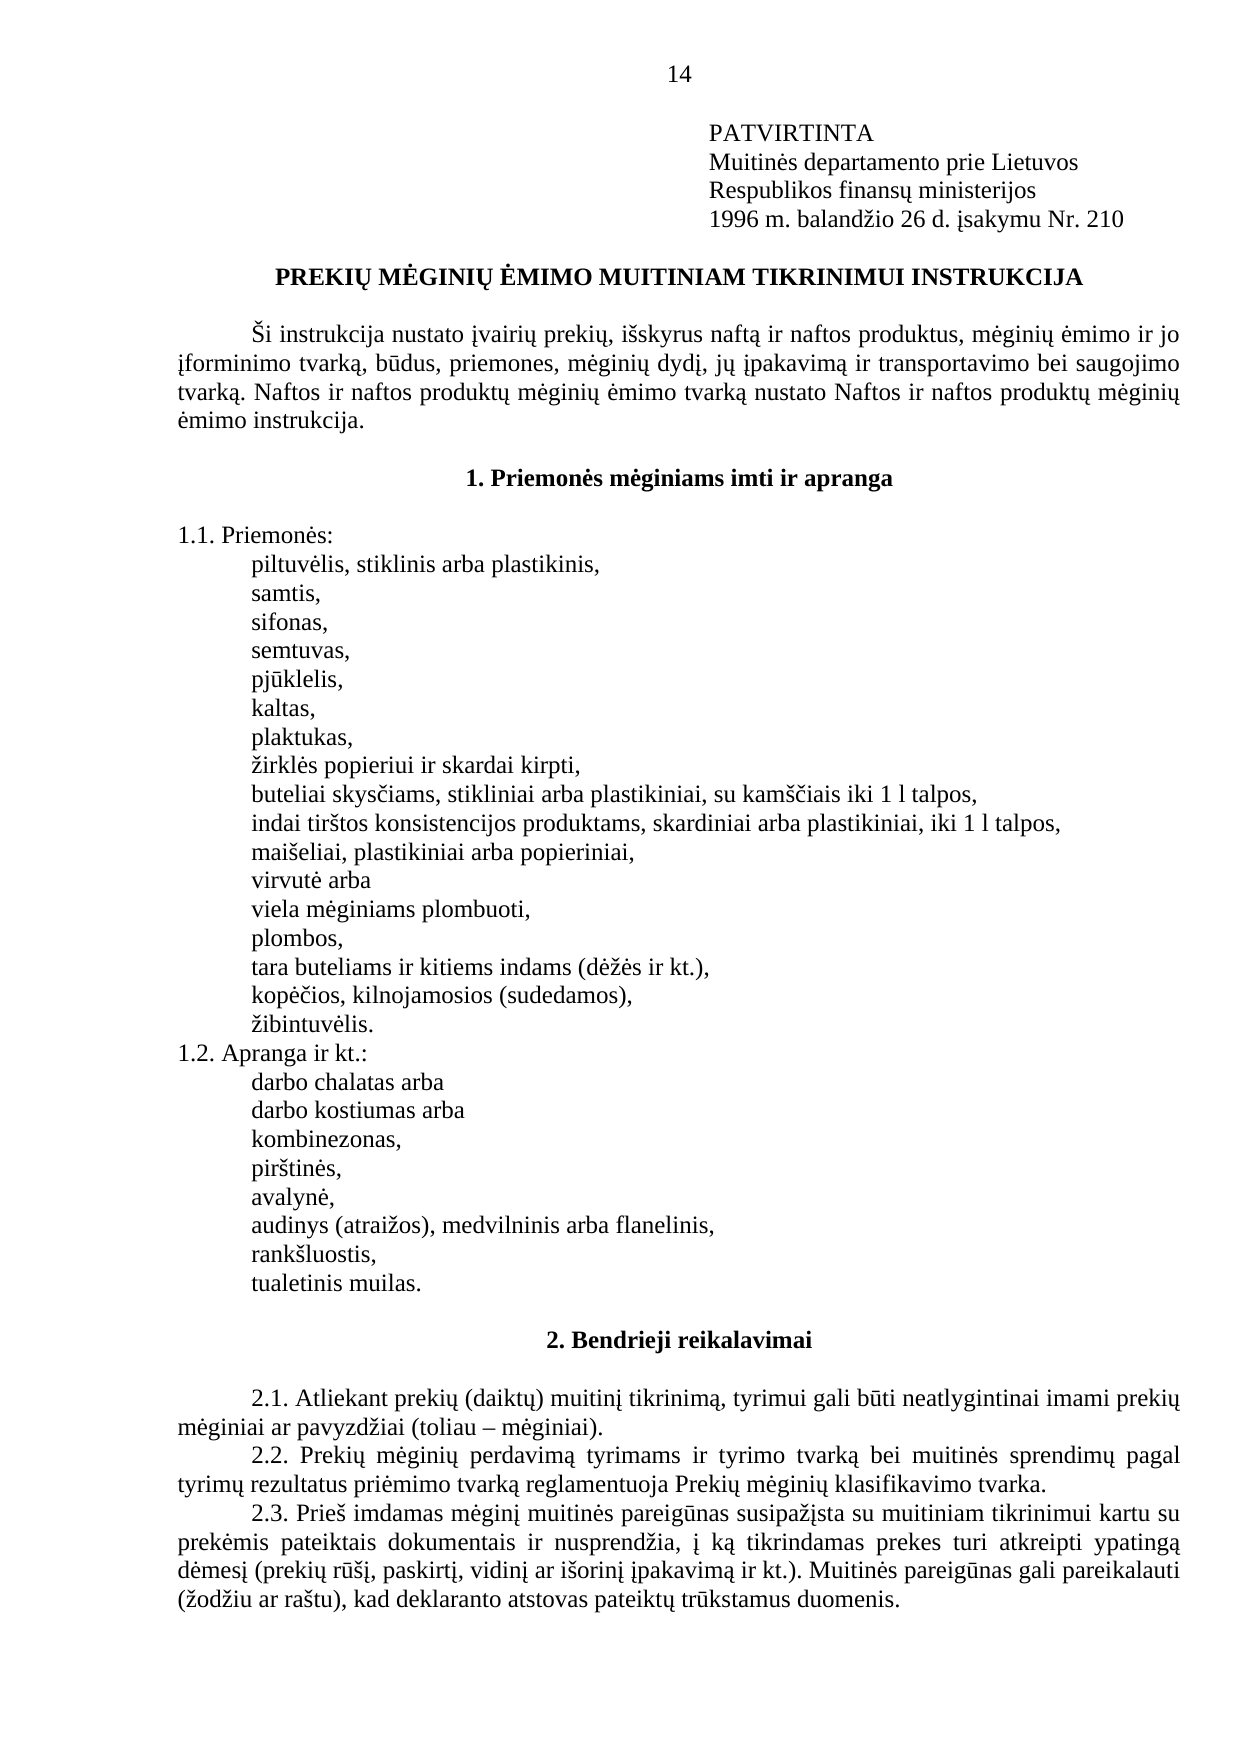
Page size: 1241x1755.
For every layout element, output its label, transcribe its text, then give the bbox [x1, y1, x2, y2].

text kombinezonas, [177, 1124, 1181, 1153]
text darbo chalatas arba [177, 1067, 1181, 1096]
text indai tirštos konsistencijos produktams, skardiniai arba plastikiniai, iki 1 l talpos, [177, 808, 1181, 837]
text tualetinis muilas. [177, 1268, 1181, 1297]
text samtis, [177, 578, 1181, 607]
text 1. Priemonės mėginiams imti ir apranga [177, 463, 1181, 492]
text 1.2. Apranga ir kt.: [177, 1038, 1181, 1067]
text plaktukas, [177, 722, 1181, 751]
text audinys (atraižos), medvilninis arba flanelinis, [177, 1211, 1181, 1239]
text plombos, [177, 923, 1181, 952]
text 2.1. Atliekant prekių (daiktų) muitinį tikrinimą, tyrimui gali būti neatlygintinai imami prekių mėginiai ar pavyzdžiai (toliau – mėginiai). [177, 1383, 1181, 1441]
text 2.2. Prekių mėginių perdavimą tyrimams ir tyrimo tvarką bei muitinės sprendimų pagal tyrimų rezultatus priėmimo tvarką reglamentuoja Prekių mėginių klasifikavimo tvarka. [177, 1441, 1181, 1498]
text kaltas, [177, 693, 1181, 722]
text 1.1. Priemonės: [177, 521, 1181, 549]
text žibintuvėlis. [177, 1009, 1181, 1038]
text 1996 m. balandžio 26 d. įsakymu Nr. 210 [177, 204, 1181, 233]
text pjūklelis, [177, 664, 1181, 693]
text Ši instrukcija nustato įvairių prekių, išskyrus naftą ir naftos produktus, mėginių ėmimo ir jo įforminimo tvarką, būdus, priemones, mėginių dydį, jų įpakavimą ir transportavimo bei saugojimo tvarką. Naftos ir naftos produktų mėginių ėmimo tvarką nustato Naftos ir naftos produktų mėginių ėmimo instrukcija. [177, 319, 1181, 434]
text maišeliai, plastikiniai arba popieriniai, [177, 837, 1181, 866]
text virvutė arba [177, 866, 1181, 894]
text avalynė, [177, 1182, 1181, 1211]
text tara buteliams ir kitiems indams (dėžės ir kt.), [177, 952, 1181, 981]
text viela mėginiams plombuoti, [177, 894, 1181, 923]
text pirštinės, [177, 1153, 1181, 1182]
text PREKIŲ MĖGINIŲ ĖMIMO MUITINIAM TIKRINIMUI INSTRUKCIJA [177, 262, 1181, 291]
text kopėčios, kilnojamosios (sudedamos), [177, 981, 1181, 1009]
text darbo kostiumas arba [177, 1096, 1181, 1124]
text Respublikos finansų ministerijos [177, 176, 1181, 204]
text žirklės popieriui ir skardai kirpti, [177, 751, 1181, 779]
text sifonas, [177, 607, 1181, 636]
text semtuvas, [177, 636, 1181, 664]
text 2. Bendrieji reikalavimai [177, 1326, 1181, 1354]
text 2.3. Prieš imdamas mėginį muitinės pareigūnas susipažįsta su muitiniam tikrinimui kartu su prekėmis pateiktais dokumentais ir nusprendžia, į ką tikrindamas prekes turi atkreipti ypatingą dėmesį (prekių rūšį, paskirtį, vidinį ar išorinį įpakavimą ir kt.). Muitinės pareigūnas gali pareikalauti (žodžiu ar raštu), kad deklaranto atstovas pateiktų trūkstamus duomenis. [177, 1498, 1181, 1613]
text rankšluostis, [177, 1239, 1181, 1268]
text piltuvėlis, stiklinis arba plastikinis, [177, 549, 1181, 578]
text buteliai skysčiams, stikliniai arba plastikiniai, su kamščiais iki 1 l talpos, [177, 779, 1181, 808]
text PATVIRTINTA [709, 118, 1181, 147]
text Muitinės departamento prie Lietuvos [177, 147, 1181, 176]
